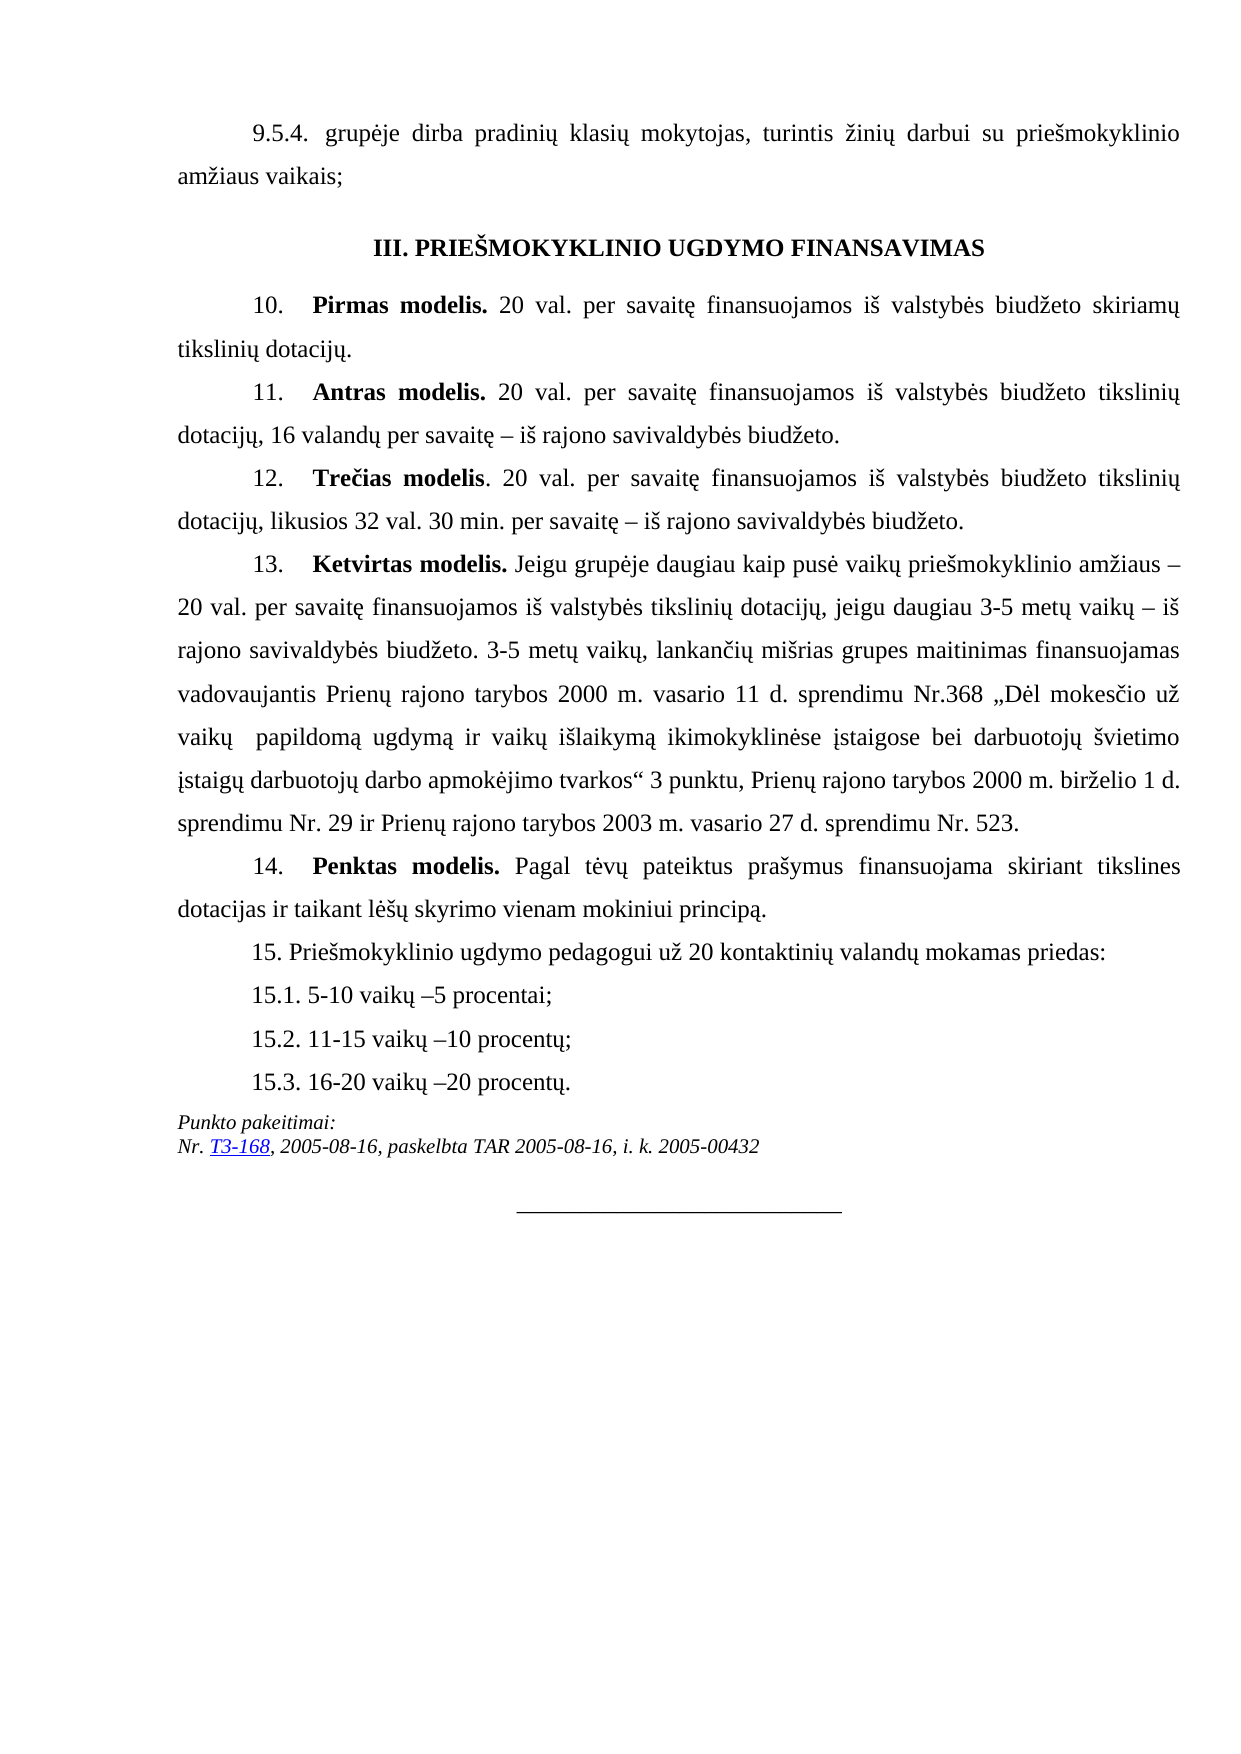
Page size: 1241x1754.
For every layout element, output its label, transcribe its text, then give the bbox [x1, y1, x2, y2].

text 15.1. 5-10 vaikų –5 procentai; [177, 981, 1181, 1009]
text 15. Priešmokyklinio ugdymo pedagogui už 20 kontaktinių valandų mokamas priedas: [177, 937, 1181, 966]
text III. PRIEŠMOKYKLINIO UGDYMO FINANSAVIMAS [177, 233, 1181, 262]
text 14. Penktas modelis. Pagal tėvų pateiktus prašymus finansuojama skiriant tikslines dotacijas ir taikant lėšų skyrimo vienam mokiniui principą. [177, 851, 1181, 923]
text __________________________ [177, 1187, 1181, 1216]
text 10. Pirmas modelis. 20 val. per savaitę finansuojamos iš valstybės biudžeto skiriamų tikslinių dotacijų. [177, 291, 1181, 362]
text 15.3. 16-20 vaikų –20 procentų. [177, 1067, 1181, 1096]
text Nr. T3-168, 2005-08-16, paskelbta TAR 2005-08-16, i. k. 2005-00432 [177, 1134, 1181, 1158]
text 13. Ketvirtas modelis. Jeigu grupėje daugiau kaip pusė vaikų priešmokyklinio amžiaus – 20 val. per savaitę finansuojamos iš valstybės tikslinių dotacijų, jeigu daugiau 3-5 metų vaikų – iš rajono savivaldybės biudžeto. 3-5 metų vaikų, lankančių mišrias grupes maitinimas finansuojamas vadovaujantis Prienų rajono tarybos 2000 m. vasario 11 d. sprendimu Nr.368 „Dėl mokesčio už vaikų papildomą ugdymą ir vaikų išlaikymą ikimokyklinėse įstaigose bei darbuotojų švietimo įstaigų darbuotojų darbo apmokėjimo tvarkos“ 3 punktu, Prienų rajono tarybos 2000 m. birželio 1 d. sprendimu Nr. 29 ir Prienų rajono tarybos 2003 m. vasario 27 d. sprendimu Nr. 523. [177, 549, 1181, 837]
text Punkto pakeitimai: [177, 1110, 1181, 1134]
text 15.2. 11-15 vaikų –10 procentų; [177, 1024, 1181, 1052]
text 11. Antras modelis. 20 val. per savaitę finansuojamos iš valstybės biudžeto tikslinių dotacijų, 16 valandų per savaitę – iš rajono savivaldybės biudžeto. [177, 377, 1181, 449]
text 12. Trečias modelis. 20 val. per savaitę finansuojamos iš valstybės biudžeto tikslinių dotacijų, likusios 32 val. 30 min. per savaitę – iš rajono savivaldybės biudžeto. [177, 463, 1181, 535]
text 9.5.4. grupėje dirba pradinių klasių mokytojas, turintis žinių darbui su priešmokyklinio amžiaus vaikais; [177, 118, 1181, 190]
